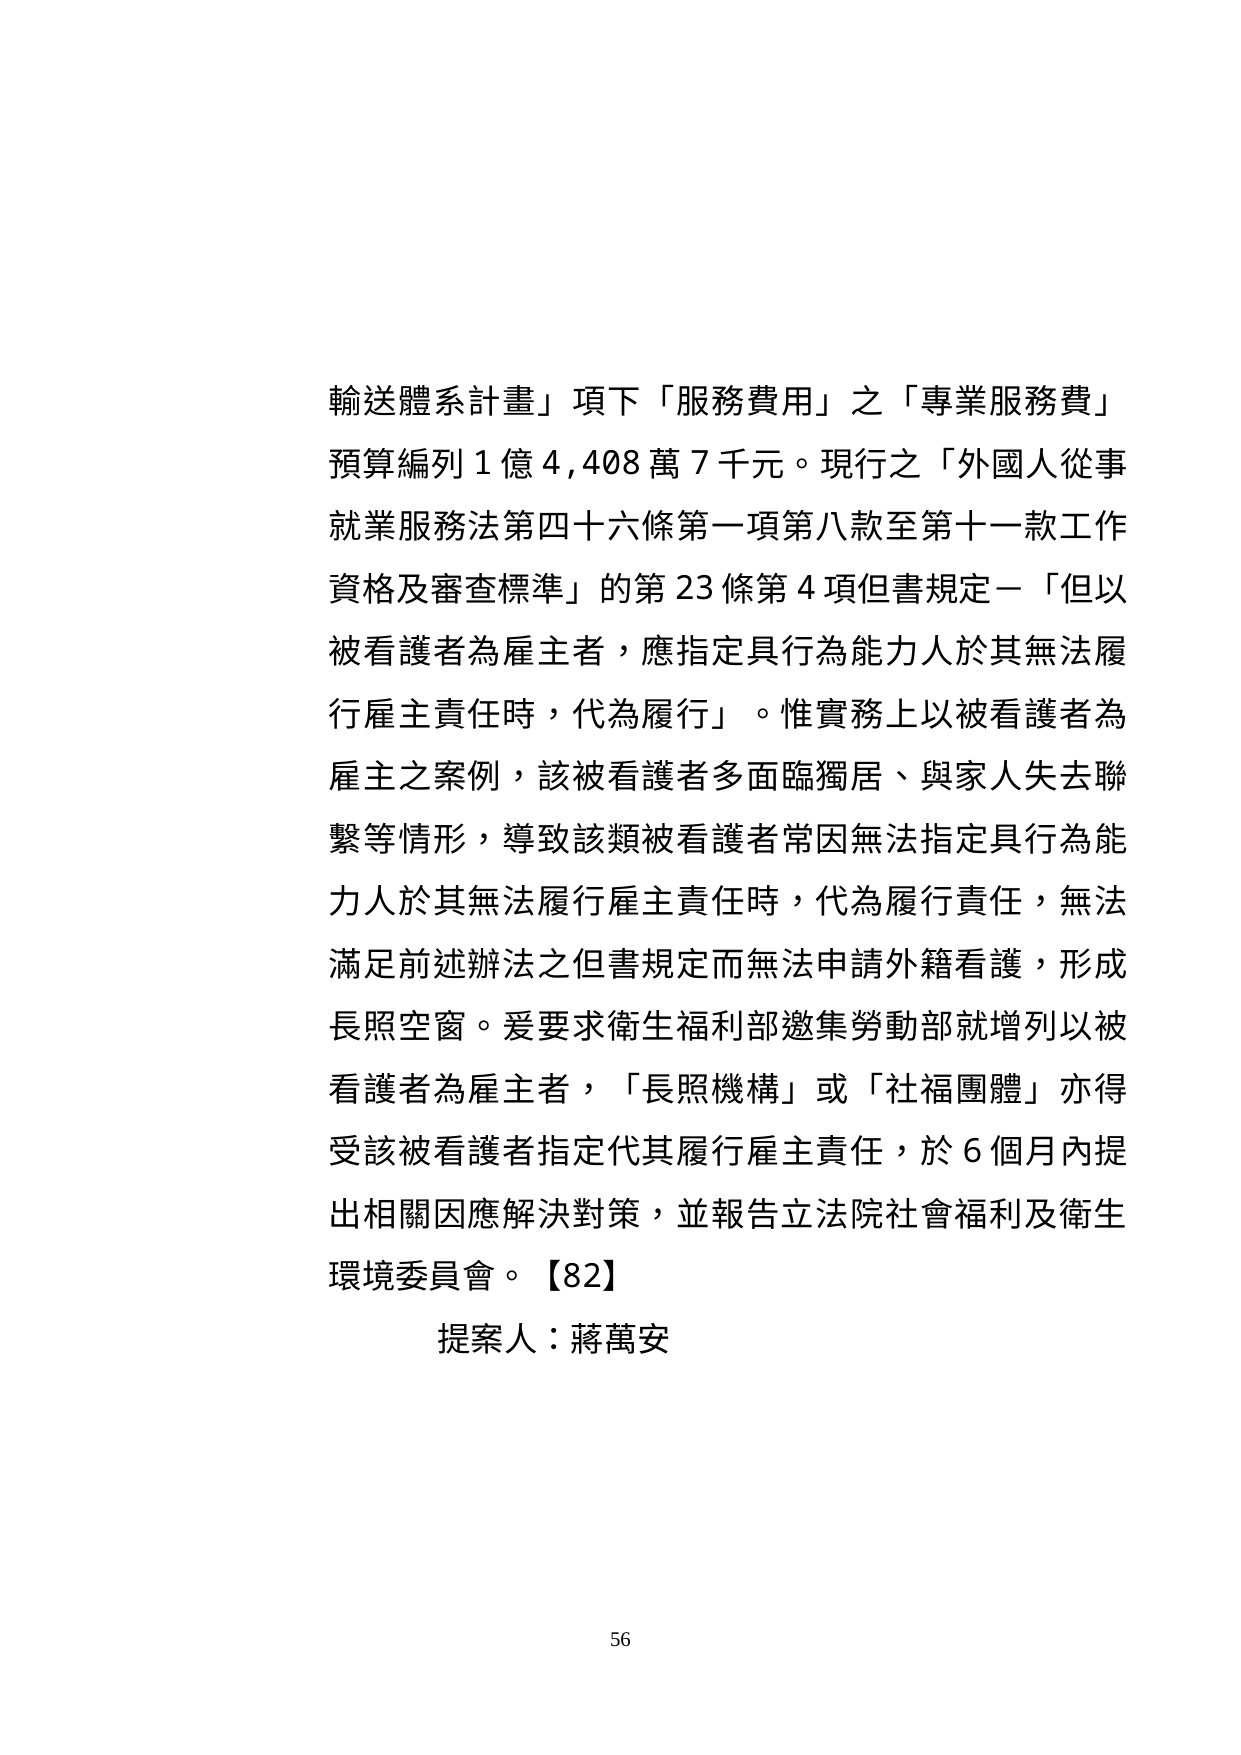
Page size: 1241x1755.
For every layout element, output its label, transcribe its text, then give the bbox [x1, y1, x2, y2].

text 提案人：蔣萬安 [437, 1295, 1128, 1358]
list 輸送體系計畫」項下「服務費用」之「專業服務費」預算編列1億4,408萬7千元。現行之「外國人從事就業服務法第四十六條第一項第八款至第十一款工作資格及審查標準」的第23條第4項但書規定－「但以被看護者為雇主者，應指定具行為能力人於其無法履行雇主責任時，代為履行」。惟實務上以被看護者為雇主之案例，該被看護者多面臨獨居、與家人失去聯繫等情形，導致該類被看護者常因無法指定具行為能力人於其無法履行雇主責任時，代為履行責任，無法滿足前述辦法之但書規定而無法申請外籍看護，形成長照空窗。爰要求衛生福利部邀集勞動部就增列以被看護者為雇主者，「長照機構」或「社福團體」亦得受該被看護者指定代其履行雇主責任，於6個月內提出相關因應解決對策，並報告立法院社會福利及衛生環境委員會。【82】 [246, 358, 1128, 1295]
